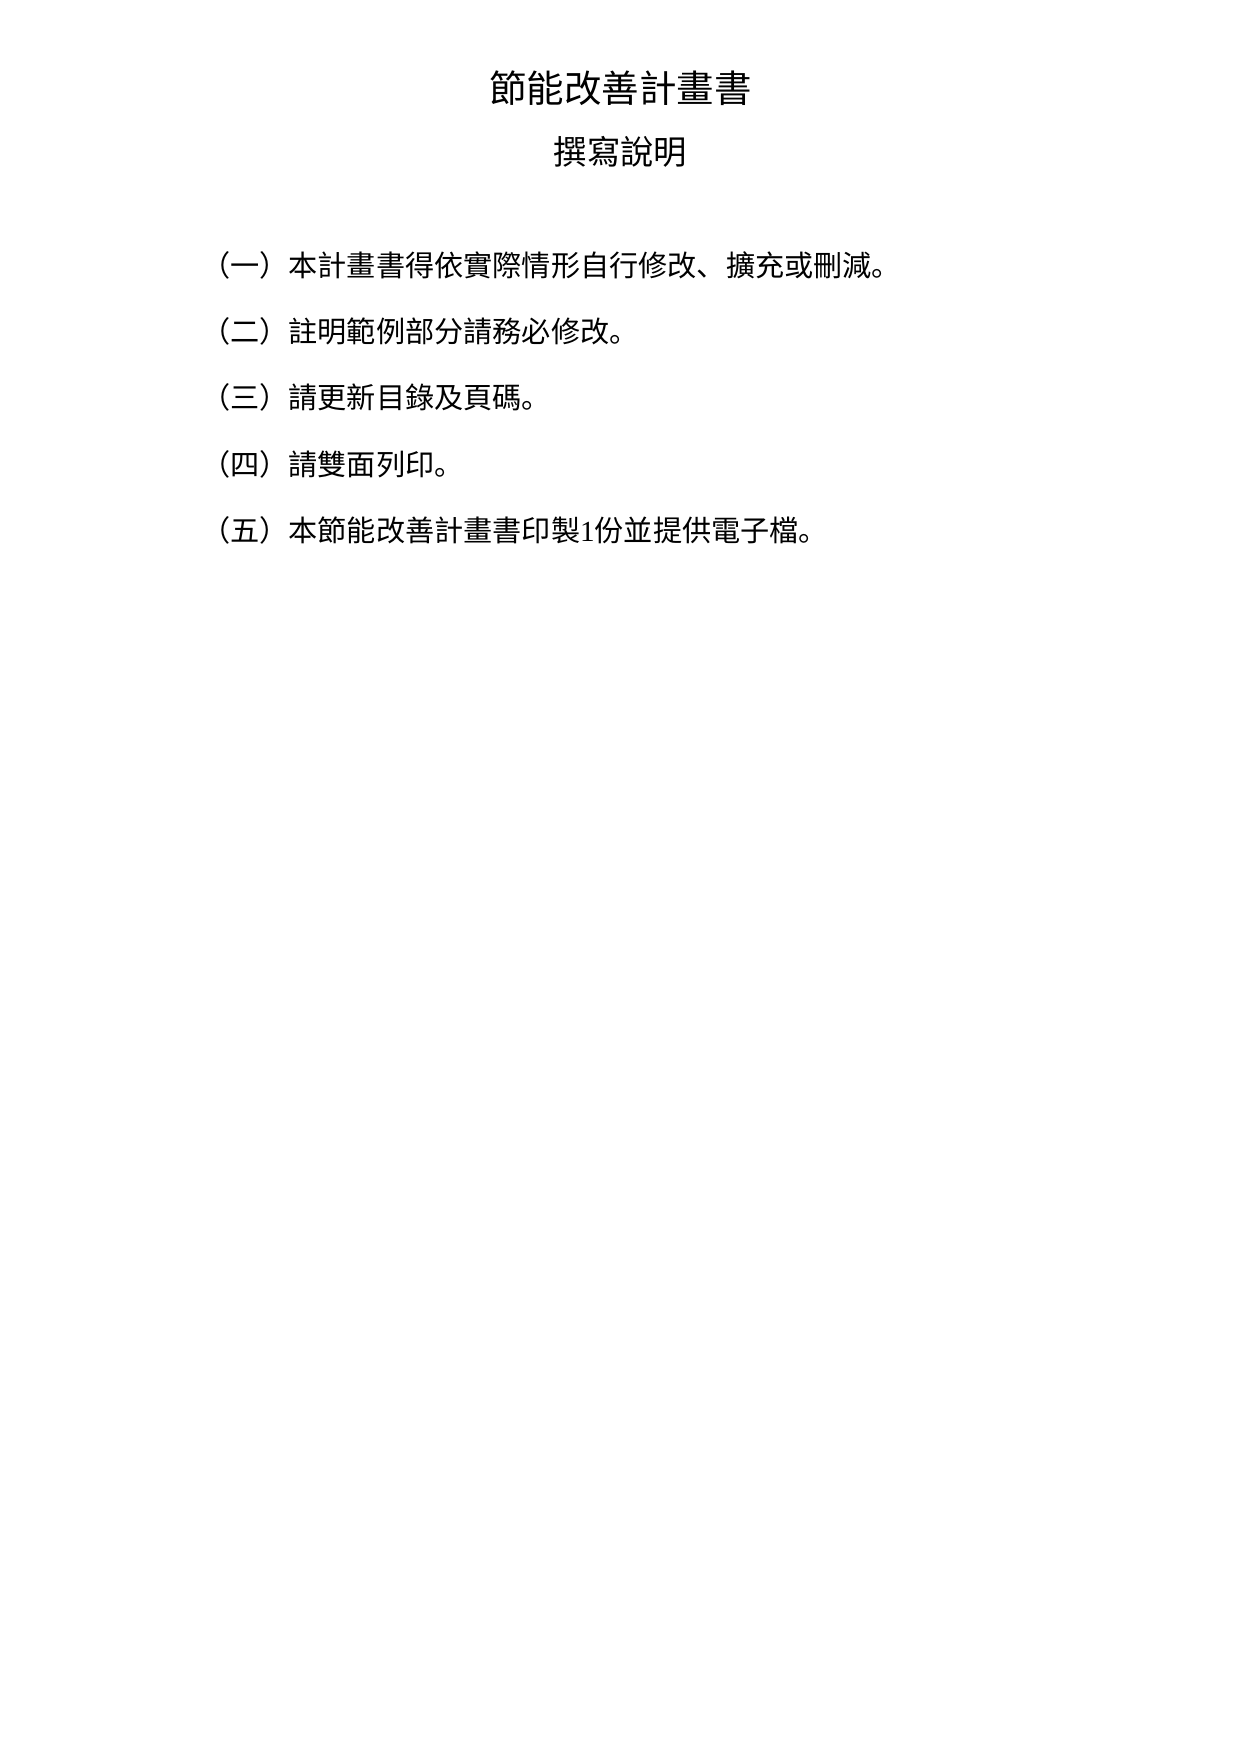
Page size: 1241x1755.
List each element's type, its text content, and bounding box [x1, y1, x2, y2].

text （四）請雙面列印。 [201, 441, 1098, 483]
text （二）註明範例部分請務必修改。 [201, 309, 1098, 351]
text （五）本節能改善計畫書印製1份並提供電子檔。 [201, 507, 1098, 550]
text 撰寫說明 [142, 126, 1098, 174]
text （一）本計畫書得依實際情形自行修改、擴充或刪減。 [201, 243, 1098, 285]
text （三）請更新目錄及頁碼。 [201, 375, 1098, 417]
text 節能改善計畫書 [142, 59, 1098, 113]
